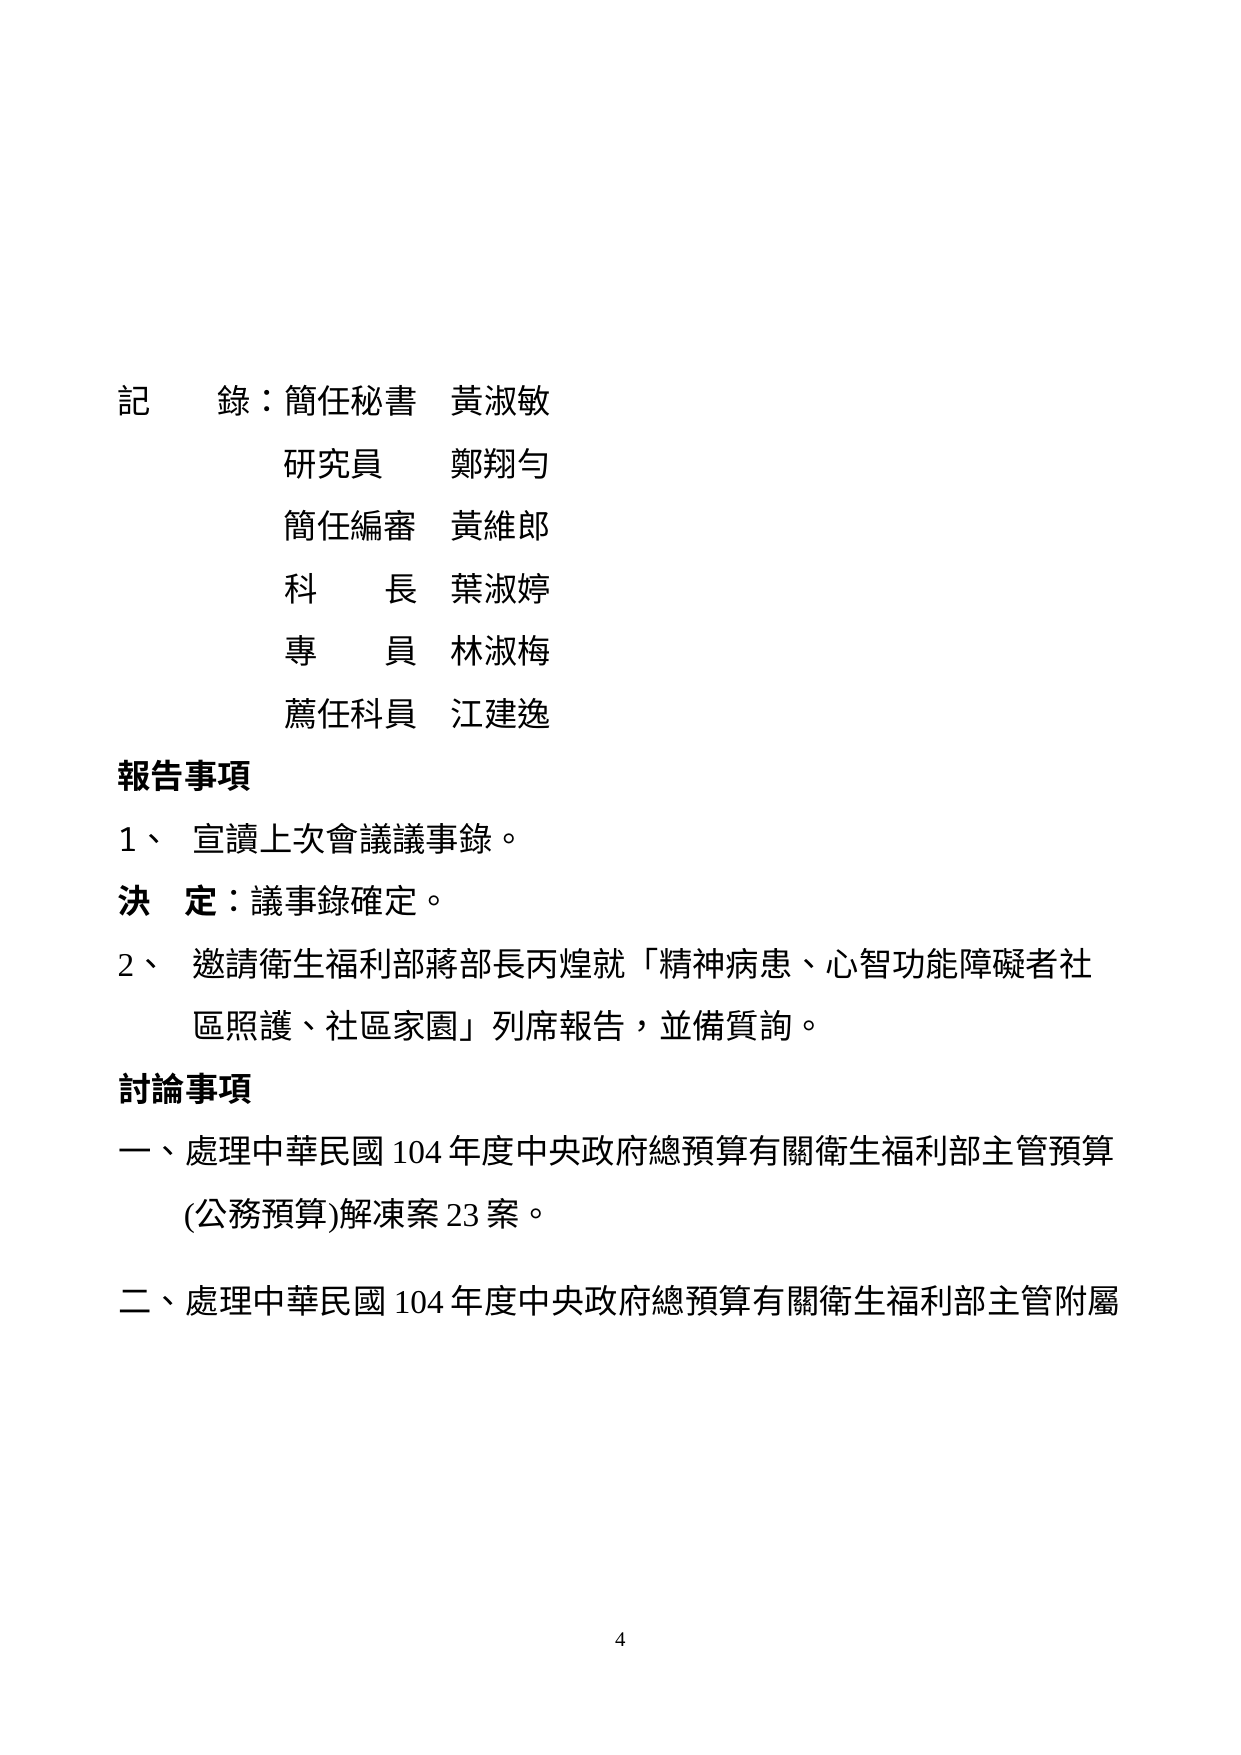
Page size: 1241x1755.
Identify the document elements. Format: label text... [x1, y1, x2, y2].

text 決 定：議事錄確定。 [117, 858, 1122, 920]
text 二、處理中華民國104年度中央政府總預算有關衛生福利部主管附屬 [118, 1258, 1122, 1320]
text 簡任編審 黃維郎 [117, 483, 1122, 545]
text 薦任科員 江建逸 [117, 670, 1122, 733]
text 報告事項 [117, 733, 1122, 795]
text 記 錄：簡任秘書 黃淑敏 [117, 358, 1122, 420]
text 研究員 鄭翔勻 [117, 420, 1122, 483]
text 討論事項 [118, 1045, 1122, 1108]
list 宣讀上次會議議事錄。 [117, 795, 1122, 858]
text 科 長 葉淑婷 [117, 545, 1122, 608]
text 一、處理中華民國104年度中央政府總預算有關衛生福利部主管預算(公務預算)解凍案23案。 [118, 1108, 1122, 1233]
list 邀請衛生福利部蔣部長丙煌就「精神病患、心智功能障礙者社區照護、社區家園」列席報告，並備質詢。 [117, 920, 1122, 1045]
text 專 員 林淑梅 [117, 608, 1122, 670]
